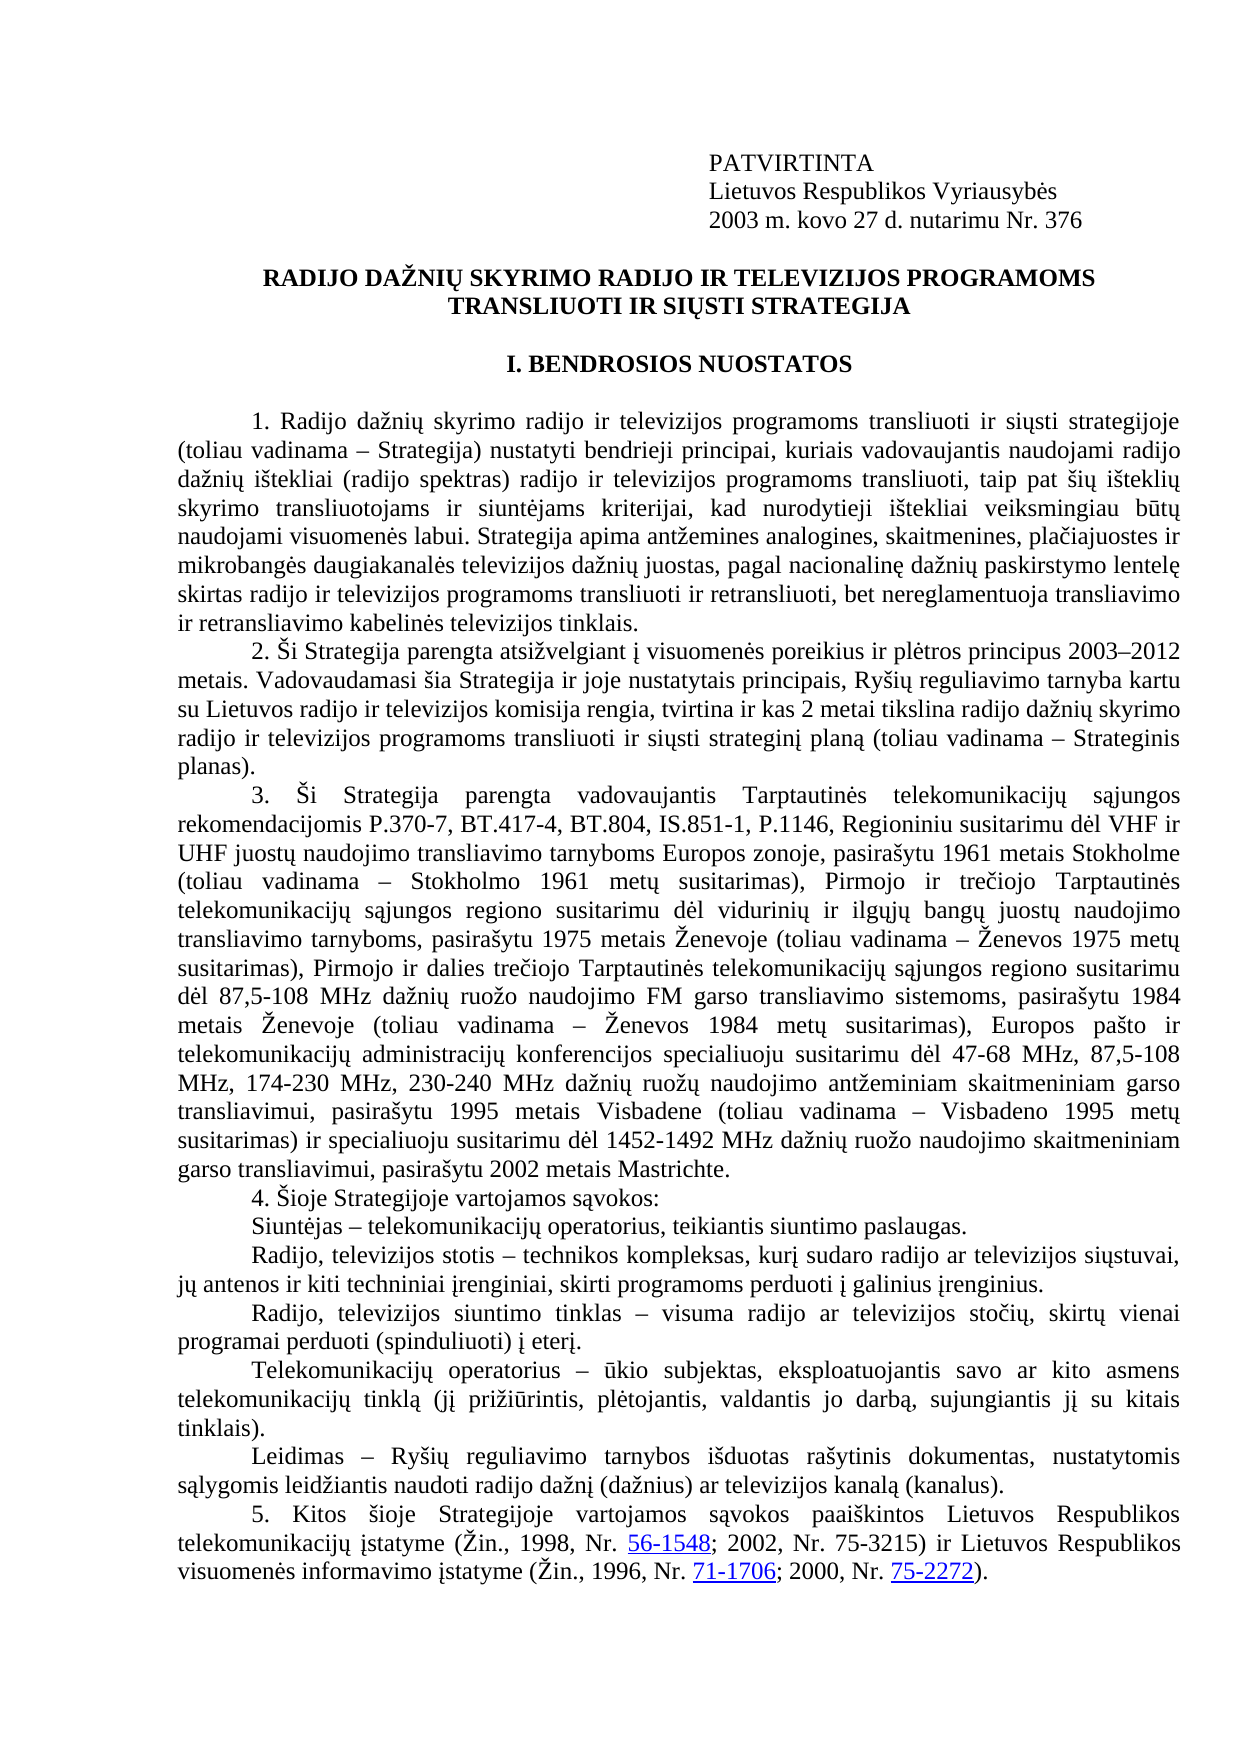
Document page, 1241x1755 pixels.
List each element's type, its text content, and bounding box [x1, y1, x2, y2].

text 5. Kitos šioje Strategijoje vartojamos sąvokos paaiškintos Lietuvos Respublikos telekomunikacijų įstatyme (Žin., 1998, Nr. 56-1548; 2002, Nr. 75-3215) ir Lietuvos Respublikos visuomenės informavimo įstatyme (Žin., 1996, Nr. 71-1706; 2000, Nr. 75-2272). [177, 1499, 1181, 1585]
text 1. Radijo dažnių skyrimo radijo ir televizijos programoms transliuoti ir siųsti strategijoje (toliau vadinama – Strategija) nustatyti bendrieji principai, kuriais vadovaujantis naudojami radijo dažnių ištekliai (radijo spektras) radijo ir televizijos programoms transliuoti, taip pat šių išteklių skyrimo transliuotojams ir siuntėjams kriterijai, kad nurodytieji ištekliai veiksmingiau būtų naudojami visuomenės labui. Strategija apima antžemines analogines, skaitmenines, plačiajuostes ir mikrobangės daugiakanalės televizijos dažnių juostas, pagal nacionalinę dažnių paskirstymo lentelę skirtas radijo ir televizijos programoms transliuoti ir retransliuoti, bet nereglamentuoja transliavimo ir retransliavimo kabelinės televizijos tinklais. [177, 406, 1181, 636]
text RADIJO DAŽNIŲ SKYRIMO RADIJO IR TELEVIZIJOS PROGRAMOMS TRANSLIUOTI IR SIŲSTI STRATEGIJA [177, 263, 1181, 320]
text Telekomunikacijų operatorius – ūkio subjektas, eksploatuojantis savo ar kito asmens telekomunikacijų tinklą (jį prižiūrintis, plėtojantis, valdantis jo darbą, sujungiantis jį su kitais tinklais). [177, 1355, 1181, 1441]
text Radijo, televizijos siuntimo tinklas – visuma radijo ar televizijos stočių, skirtų vienai programai perduoti (spinduliuoti) į eterį. [177, 1298, 1181, 1355]
text Leidimas – Ryšių reguliavimo tarnybos išduotas rašytinis dokumentas, nustatytomis sąlygomis leidžiantis naudoti radijo dažnį (dažnius) ar televizijos kanalą (kanalus). [177, 1441, 1181, 1499]
text 2. Ši Strategija parengta atsižvelgiant į visuomenės poreikius ir plėtros principus 2003–2012 metais. Vadovaudamasi šia Strategija ir joje nustatytais principais, Ryšių reguliavimo tarnyba kartu su Lietuvos radijo ir televizijos komisija rengia, tvirtina ir kas 2 metai tikslina radijo dažnių skyrimo radijo ir televizijos programoms transliuoti ir siųsti strateginį planą (toliau vadinama – Strateginis planas). [177, 636, 1181, 780]
text Radijo, televizijos stotis – technikos kompleksas, kurį sudaro radijo ar televizijos siųstuvai, jų antenos ir kiti techniniai įrenginiai, skirti programoms perduoti į galinius įrenginius. [177, 1240, 1181, 1298]
text 2003 m. kovo 27 d. nutarimu Nr. 376 [177, 205, 1181, 234]
text I. BENDROSIOS NUOSTATOS [177, 349, 1181, 378]
text PATVIRTINTA [177, 148, 1181, 176]
text 4. Šioje Strategijoje vartojamos sąvokos: [177, 1183, 1181, 1211]
text 3. Ši Strategija parengta vadovaujantis Tarptautinės telekomunikacijų sąjungos rekomendacijomis P.370-7, BT.417-4, BT.804, IS.851-1, P.1146, Regioniniu susitarimu dėl VHF ir UHF juostų naudojimo transliavimo tarnyboms Europos zonoje, pasirašytu 1961 metais Stokholme (toliau vadinama – Stokholmo 1961 metų susitarimas), Pirmojo ir trečiojo Tarptautinės telekomunikacijų sąjungos regiono susitarimu dėl vidurinių ir ilgųjų bangų juostų naudojimo transliavimo tarnyboms, pasirašytu 1975 metais Ženevoje (toliau vadinama – Ženevos 1975 metų susitarimas), Pirmojo ir dalies trečiojo Tarptautinės telekomunikacijų sąjungos regiono susitarimu dėl 87,5-108 MHz dažnių ruožo naudojimo FM garso transliavimo sistemoms, pasirašytu 1984 metais Ženevoje (toliau vadinama – Ženevos 1984 metų susitarimas), Europos pašto ir telekomunikacijų administracijų konferencijos specialiuoju susitarimu dėl 47-68 MHz, 87,5-108 MHz, 174-230 MHz, 230-240 MHz dažnių ruožų naudojimo antžeminiam skaitmeniniam garso transliavimui, pasirašytu 1995 metais Visbadene (toliau vadinama – Visbadeno 1995 metų susitarimas) ir specialiuoju susitarimu dėl 1452-1492 MHz dažnių ruožo naudojimo skaitmeniniam garso transliavimui, pasirašytu 2002 metais Mastrichte. [177, 780, 1181, 1183]
text Lietuvos Respublikos Vyriausybės [177, 176, 1181, 205]
text Siuntėjas – telekomunikacijų operatorius, teikiantis siuntimo paslaugas. [177, 1211, 1181, 1240]
